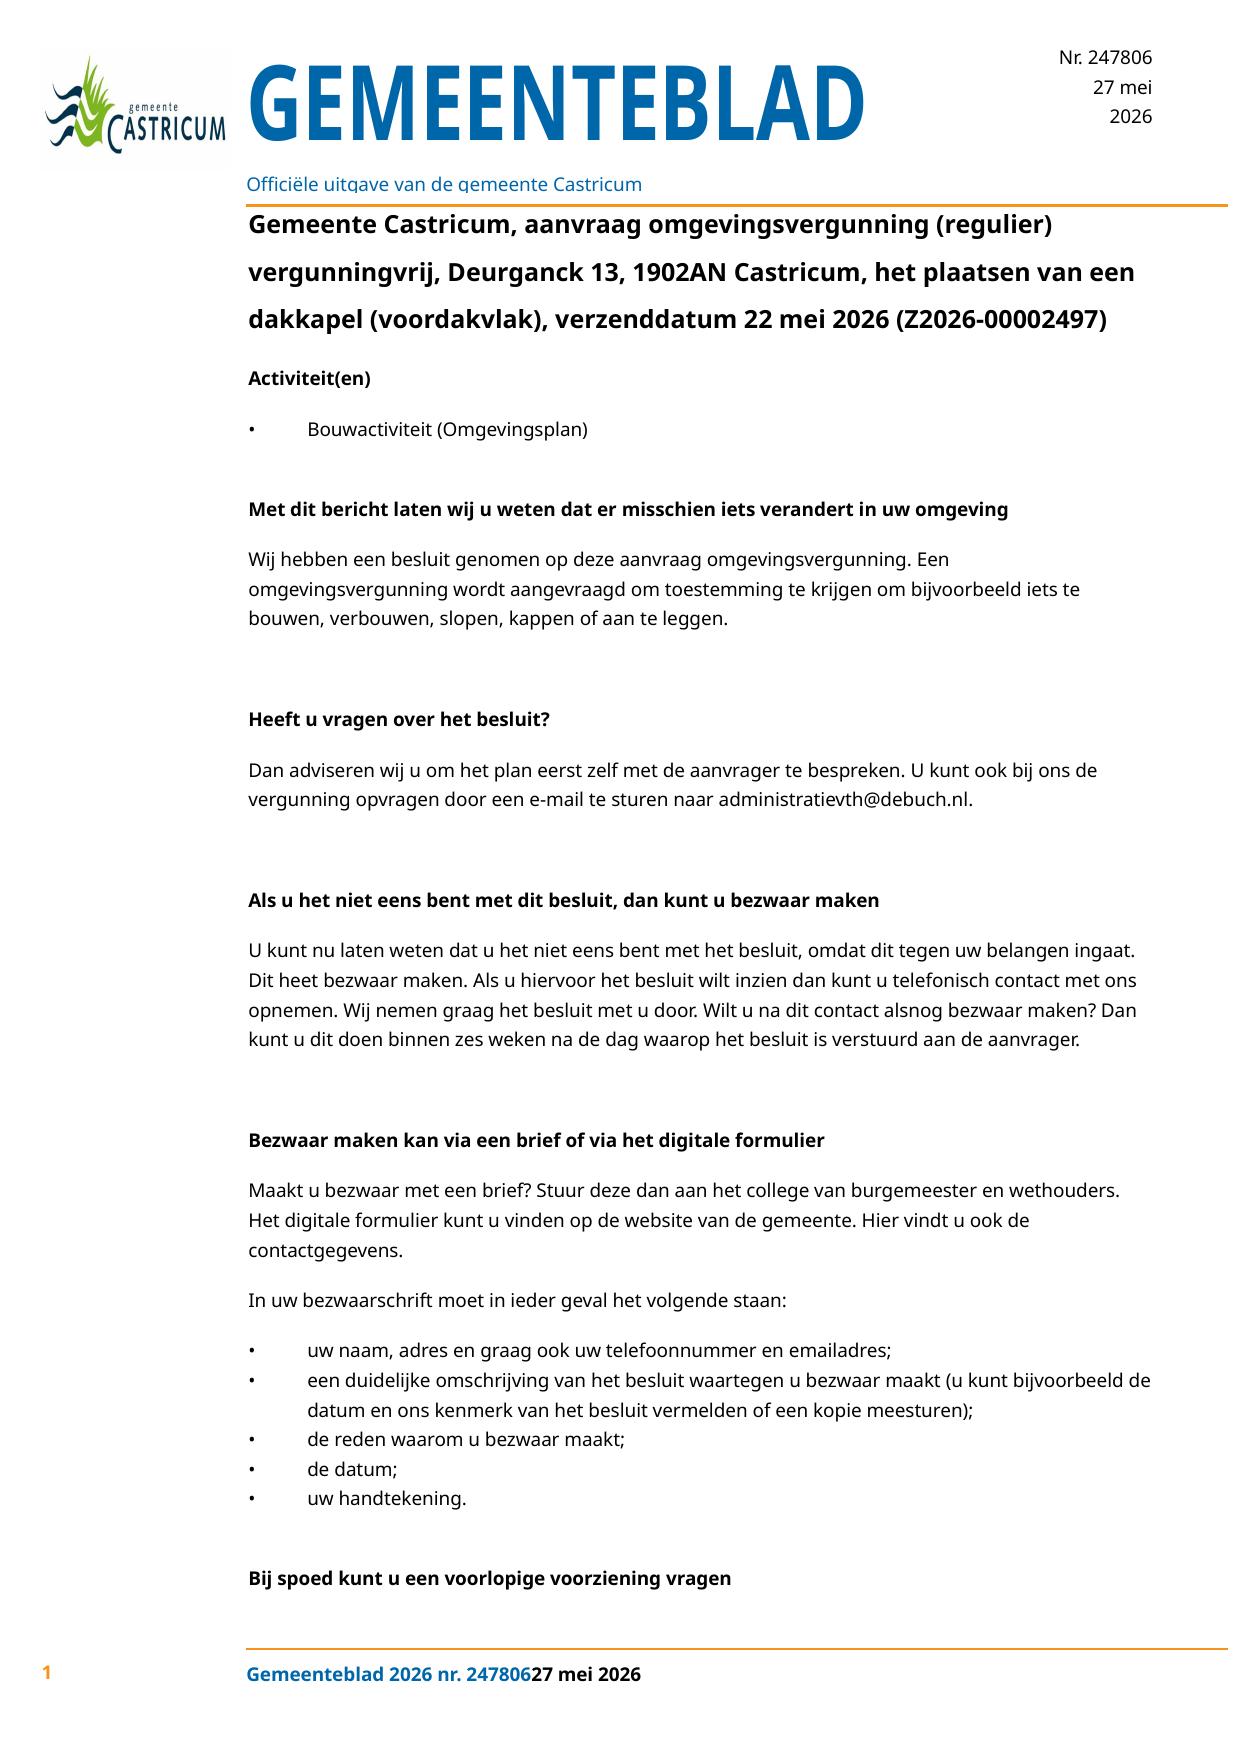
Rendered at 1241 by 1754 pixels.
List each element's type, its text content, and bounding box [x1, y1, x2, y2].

text Heeft u vragen over het besluit? [248, 706, 1152, 732]
text Activiteit(en) [248, 366, 1152, 391]
text Gemeente Castricum, aanvraag omgevingsvergunning (regulier) vergunningvrij, Deurganck 13, 1902AN Castricum, het plaatsen van een dakkapel (voordakvlak), verzenddatum 22 mei 2026 (Z2026-00002497) [248, 207, 1152, 336]
text Bij spoed kunt u een voorlopige voorziening vragen [248, 1566, 1152, 1591]
list een duidelijke omschrijving van het besluit waartegen u bezwaar maakt (u kunt bijvoorbeeld de datum en ons kenmerk van het besluit vermelden of een kopie meesturen); [248, 1367, 1152, 1422]
list Bouwactiviteit (Omgevingsplan) [248, 416, 1152, 442]
text Maakt u bezwaar met een brief? Stuur deze dan aan het college van burgemeester en wethouders. Het digitale formulier kunt u vinden op de website van de gemeente. Hier vindt u ook de contactgegevens. [248, 1178, 1152, 1262]
text Als u het niet eens bent met dit besluit, dan kunt u bezwaar maken [248, 887, 1152, 913]
text Bezwaar maken kan via een brief of via het digitale formulier [248, 1127, 1152, 1153]
picture [41, 47, 231, 172]
list de reden waarom u bezwaar maakt; [248, 1426, 1152, 1452]
list de datum; [248, 1456, 1152, 1482]
list uw naam, adres en graag ook uw telefoonnummer en emailadres; [248, 1338, 1152, 1363]
list uw handtekening. [248, 1486, 1152, 1511]
text Dan adviseren wij u om het plan eerst zelf met de aanvrager te bespreken. U kunt ook bij ons de vergunning opvragen door een e-mail te sturen naar administratievth@debuch.nl. [248, 757, 1152, 812]
text In uw bezwaarschrift moet in ieder geval het volgende staan: [248, 1287, 1152, 1313]
text Wij hebben een besluit genomen op deze aanvraag omgevingsvergunning. Een omgevingsvergunning wordt aangevraagd om toestemming te krijgen om bijvoorbeeld iets te bouwen, verbouwen, slopen, kappen of aan te leggen. [248, 546, 1152, 631]
text Met dit bericht laten wij u weten dat er misschien iets verandert in uw omgeving [248, 496, 1152, 522]
text U kunt nu laten weten dat u het niet eens bent met het besluit, omdat dit tegen uw belangen ingaat. Dit heet bezwaar maken. Als u hiervoor het besluit wilt inzien dan kunt u telefonisch contact met ons opnemen. Wij nemen graag het besluit met u door. Wilt u na dit contact alsnog bezwaar maken? Dan kunt u dit doen binnen zes weken na de dag waarop het besluit is verstuurd aan de aanvrager. [248, 938, 1152, 1052]
